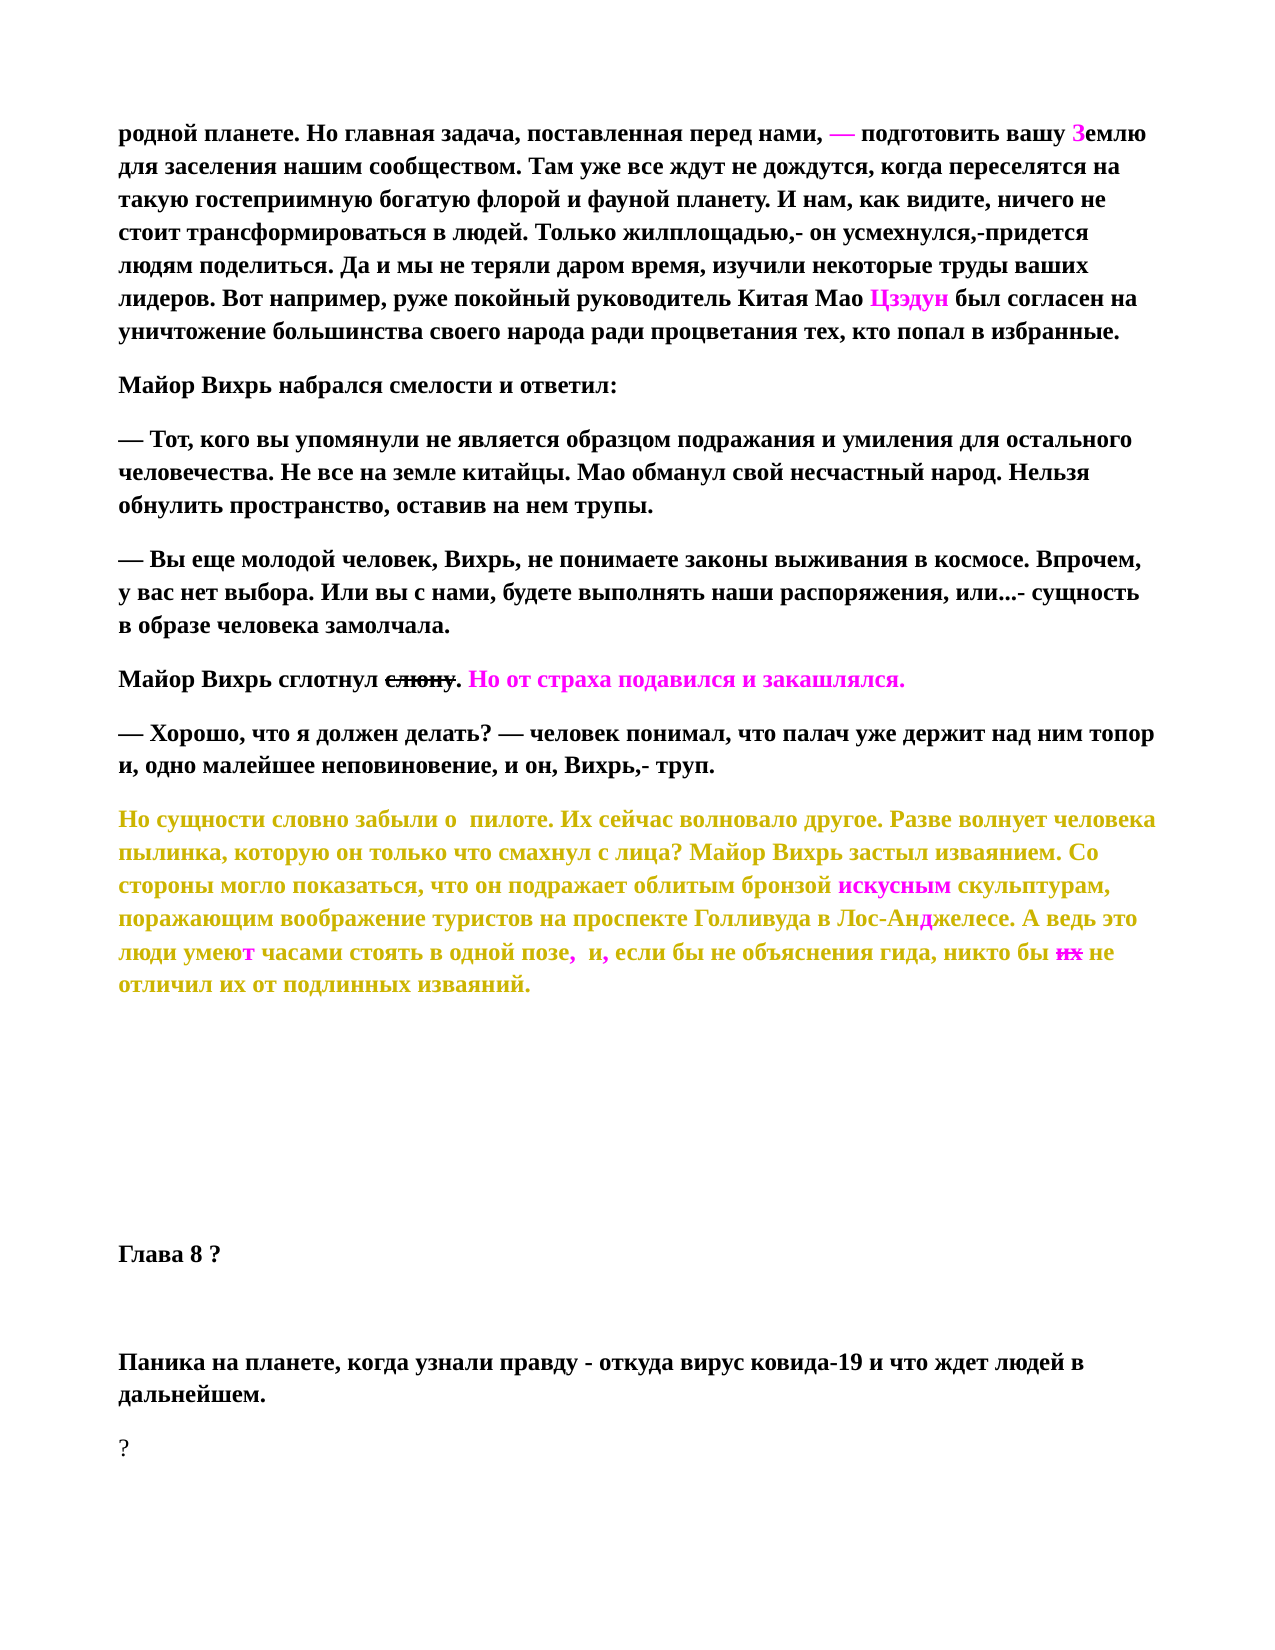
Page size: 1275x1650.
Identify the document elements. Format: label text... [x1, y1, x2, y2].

text родной планете. Но главная задача, поставленная перед нами, — подготовить вашу Землю для заселения нашим сообществом. Там уже все ждут не дождутся, когда переселятся на такую гостеприимную богатую флорой и фауной планету. И нам, как видите, ничего не стоит трансформироваться в людей. Только жилплощадью,- он усмехнулся,-придется людям поделиться. Да и мы не теряли даром время, изучили некоторые труды ваших лидеров. Вот например, руже покойный руководитель Китая Мао Цзэдун был согласен на уничтожение большинства своего народа ради процветания тех, кто попал в избранные. [118, 118, 1157, 345]
text Но сущности словно забыли о пилоте. Их сейчас волновало другое. Разве волнует человека пылинка, которую он только что смахнул с лица? Майор Вихрь застыл изваянием. Со стороны могло показаться, что он подражает облитым бронзой искусным скульптурам, поражающим воображение туристов на проспекте Голливуда в Лос-Анджелесе. А ведь это люди умеют часами стоять в одной позе, и, если бы не объяснения гида, никто бы их не отличил их от подлинных изваяний. [118, 804, 1157, 998]
text — Хорошо, что я должен делать? — человек понимал, что палач уже держит над ним топор и, одно малейшее неповиновение, и он, Вихрь,- труп. [118, 718, 1157, 779]
text ? [118, 1433, 1157, 1462]
text — Тот, кого вы упомянули не является образцом подражания и умиления для остального человечества. Не все на земле китайцы. Мао обманул свой несчастный народ. Нельзя обнулить пространство, оставив на нем трупы. [118, 424, 1157, 519]
text Майор Вихрь набрался смелости и ответил: [118, 370, 1157, 399]
text — Вы еще молодой человек, Вихрь, не понимаете законы выживания в космосе. Впрочем, у вас нет выбора. Или вы с нами, будете выполнять наши распоряжения, или...- сущность в образе человека замолчала. [118, 544, 1157, 639]
text Майор Вихрь сглотнул слюну. Но от страха подавился и закашлялся. [118, 664, 1157, 692]
text Паника на планете, когда узнали правду - откуда вирус ковида-19 и что ждет людей в дальнейшем. [118, 1347, 1157, 1408]
text Глава 8 ? [118, 1239, 1157, 1268]
